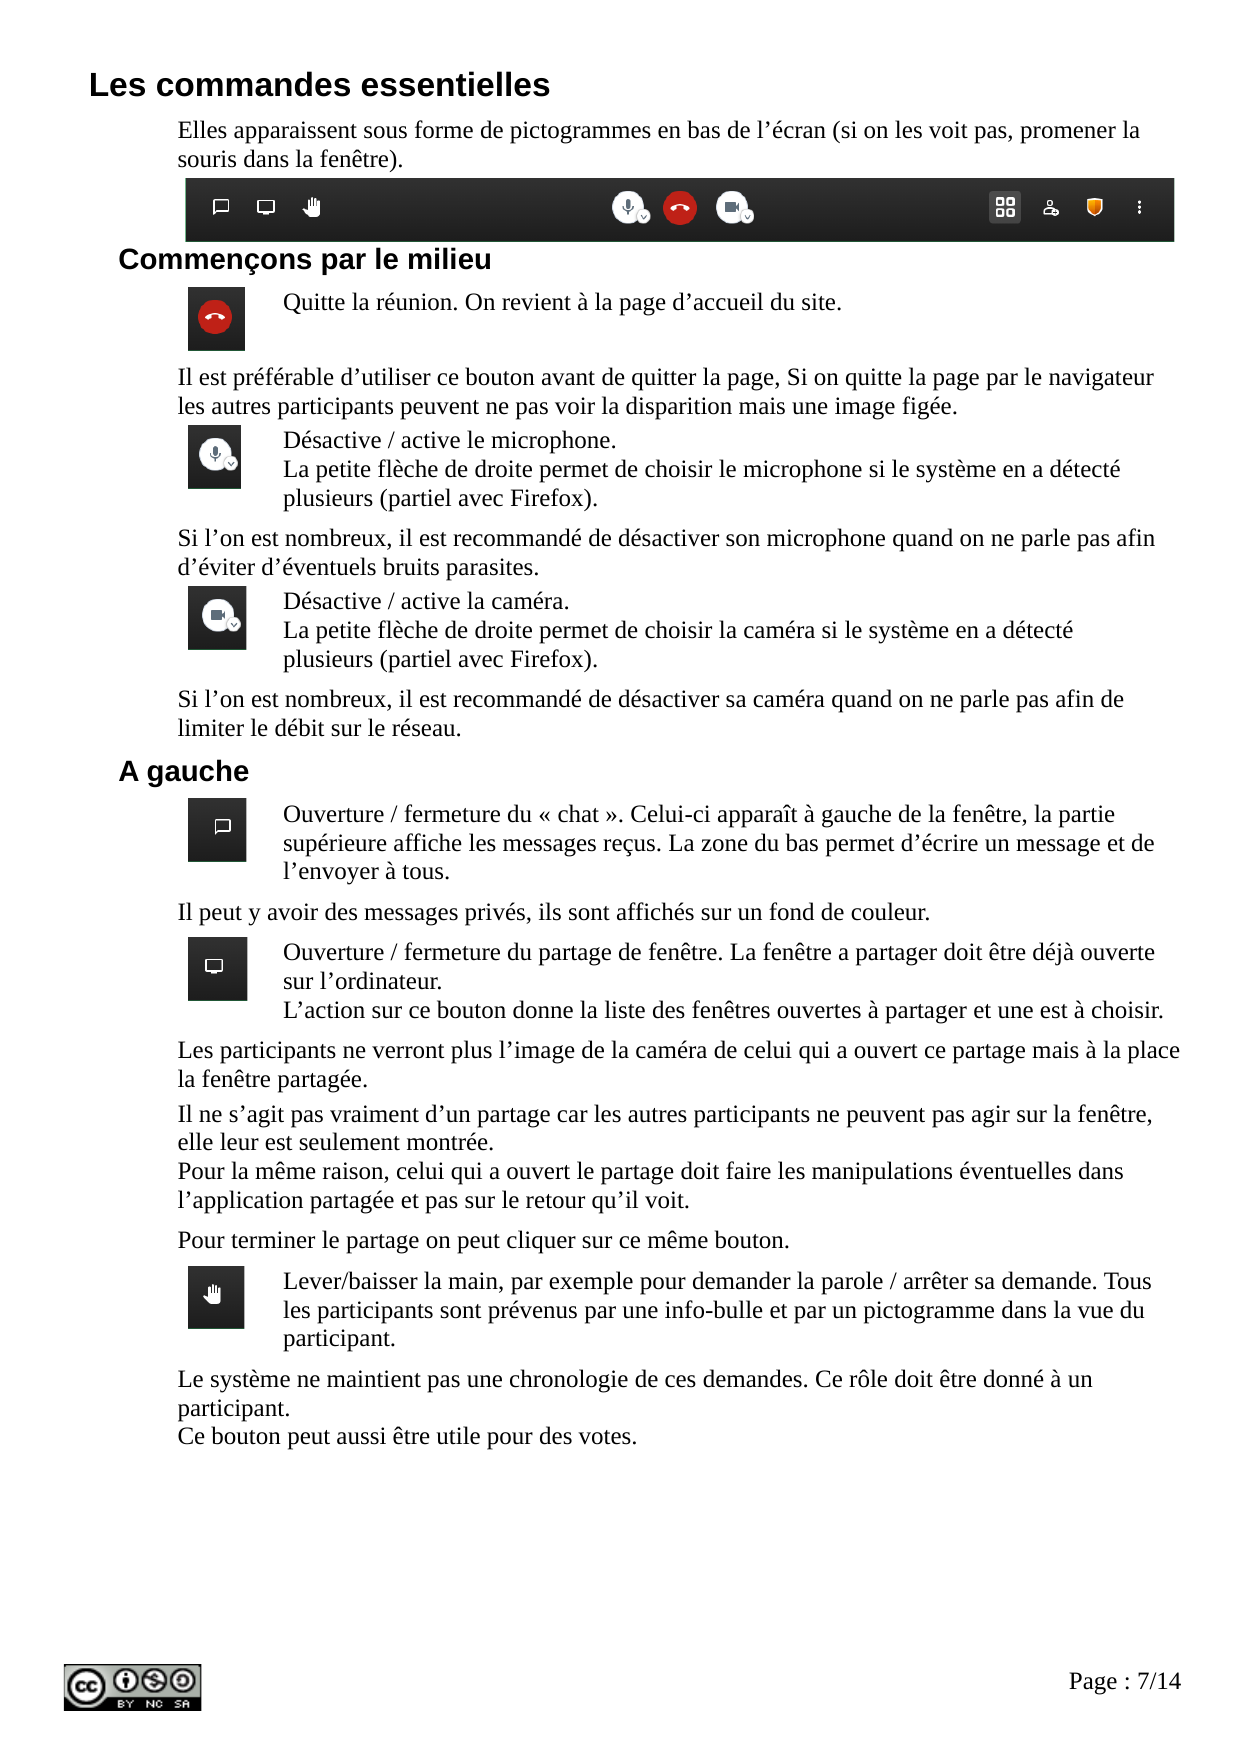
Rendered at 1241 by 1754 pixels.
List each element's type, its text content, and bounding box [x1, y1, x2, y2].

text Pour terminer le partage on peut cliquer sur ce même bouton. [177, 1226, 1181, 1254]
table_header [176, 581, 271, 678]
table_header Désactive / active le microphone. La petite flèche de droite permet de choisir le microphone si le système en a détecté plusieurs (partiel avec Firefox). [271, 420, 1181, 517]
table_header Quitte la réunion. On revient à la page d’accueil du site. [271, 281, 1181, 356]
picture [188, 937, 195, 1001]
picture [188, 1266, 199, 1329]
subtitle Commençons par le milieu [118, 185, 1181, 276]
text Il ne s’agit pas vraiment d’un partage car les autres participants ne peuvent pas agir sur la fenêtre, elle leur est seulement montrée. Pour la même raison, celui qui a ouvert le partage doit faire les manipulations éventuelles dans l’application partagée et pas sur le retour qu’il voit. [177, 1099, 1181, 1214]
text Si l’on est nombreux, il est recommandé de désactiver sa caméra quand on ne parle pas afin de limiter le débit sur le réseau. [177, 684, 1181, 742]
table_header Ouverture / fermeture du partage de fenêtre. La fenêtre a partager doit être déjà ouverte sur l’ordinateur. L’action sur ce bouton donne la liste des fenêtres ouvertes à partager et une est à choisir. [271, 932, 1181, 1029]
text Il peut y avoir des messages privés, ils sont affichés sur un fond de couleur. [177, 897, 1181, 926]
picture [188, 425, 230, 489]
text Il est préférable d’utiliser ce bouton avant de quitter la page, Si on quitte la page par le navigateur les autres participants peuvent ne pas voir la disparition mais une image figée. [177, 362, 1181, 419]
table_header [176, 793, 271, 891]
picture [200, 586, 246, 650]
subtitle A gauche [118, 753, 1181, 787]
table_header Désactive / active la caméra. La petite flèche de droite permet de choisir la caméra si le système en a détecté plusieurs (partiel avec Firefox). [271, 581, 1181, 678]
table_header [176, 420, 271, 517]
subtitle Les commandes essentielles [88, 65, 1181, 104]
text Elles apparaissent sous forme de pictogrammes en bas de l’écran (si on les voit pas, promener la souris dans la fenêtre). [177, 116, 1181, 173]
text Les participants ne verront plus l’image de la caméra de celui qui a ouvert ce partage mais à la place la fenêtre partagée. [177, 1035, 1181, 1093]
text Si l’on est nombreux, il est recommandé de désactiver son microphone quand on ne parle pas afin d’éviter d’éventuels bruits parasites. [177, 523, 1181, 581]
picture [194, 287, 239, 351]
table_header [176, 932, 271, 1029]
picture [63, 1664, 202, 1711]
table_header [176, 281, 271, 356]
table_header [176, 1260, 271, 1358]
table_header Ouverture / fermeture du « chat ». Celui-ci apparaît à gauche de la fenêtre, la partie supérieure affiche les messages reçus. La zone du bas permet d’écrire un message et de l’envoyer à tous. [271, 793, 1181, 891]
table_header Lever/baisser la main, par exemple pour demander la parole / arrêter sa demande. Tous les participants sont prévenus par une info-bulle et par un pictogramme dans la vue du participant. [271, 1260, 1181, 1358]
picture [185, 178, 1175, 242]
text Le système ne maintient pas une chronologie de ces demandes. Ce rôle doit être donné à un participant. Ce bouton peut aussi être utile pour des votes. [177, 1364, 1181, 1450]
